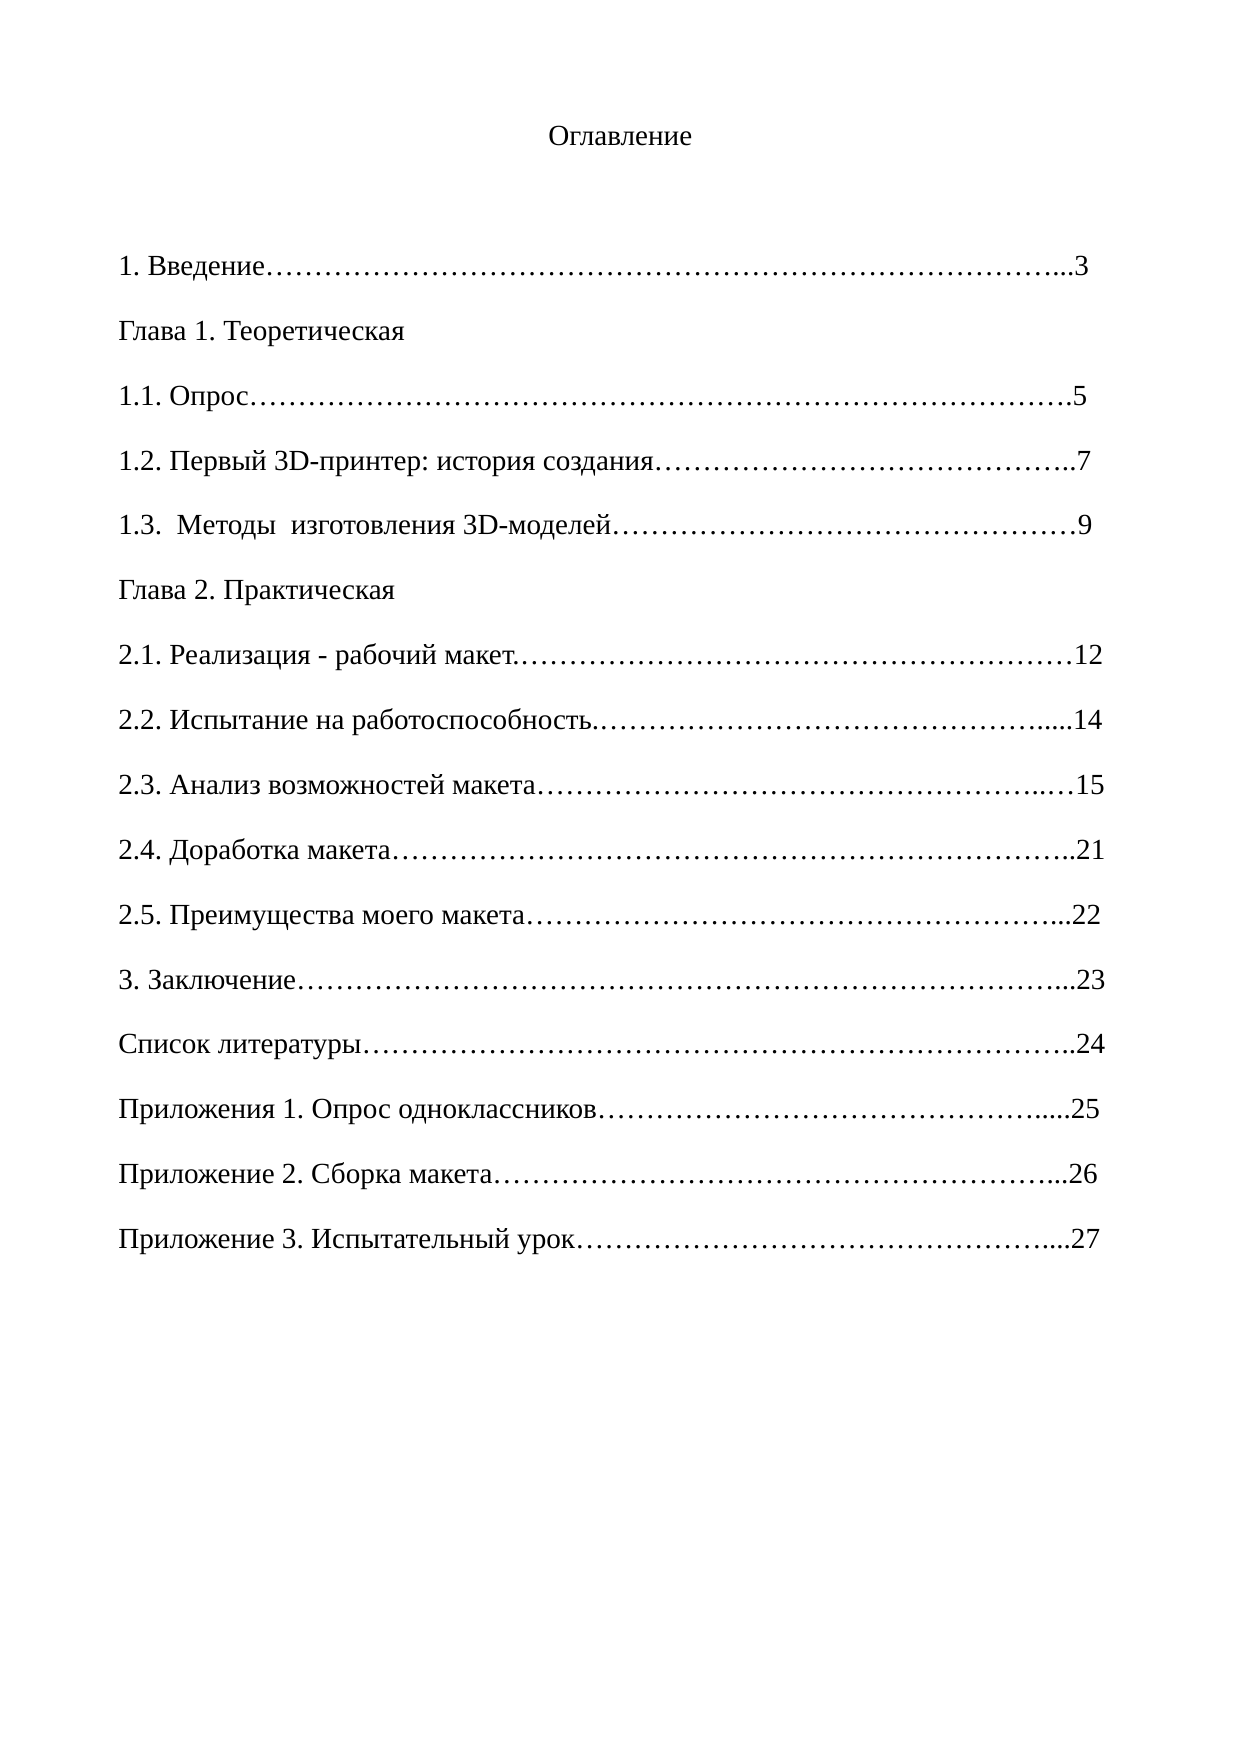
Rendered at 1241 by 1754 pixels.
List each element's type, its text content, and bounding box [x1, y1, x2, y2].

text Глава 1. Теоретическая [118, 313, 1122, 346]
text 1.3. Методы изготовления 3D-моделей…………………………………………9 [118, 507, 1122, 541]
text Список литературы………………………………………………………………..24 [118, 1027, 1122, 1060]
text Оглавление [118, 118, 1122, 152]
text Приложение 3. Испытательный урок…………………………………………....27 [118, 1221, 1122, 1255]
text Приложение 2. Сборка макета…………………………………………………...26 [118, 1156, 1122, 1190]
text 2.1. Реализация - рабочий макет.…………………………………………………12 [118, 637, 1122, 671]
text 2.2. Испытание на работоспособность.……………………………………….....14 [118, 702, 1122, 736]
text 3. Заключение……………………………………………………………………...23 [118, 962, 1122, 995]
text 1.2. Первый 3D-принтер: история создания……………………………………..7 [118, 443, 1122, 476]
text 1.1. Опрос………………………………………………………………………….5 [118, 378, 1122, 411]
text 2.4. Доработка макета……………………………………………………………..21 [118, 832, 1122, 866]
text 2.3. Анализ возможностей макета……………………………………………..…15 [118, 767, 1122, 801]
text Приложения 1. Опрос одноклассников……………………………………….....25 [118, 1092, 1122, 1125]
text 2.5. Преимущества моего макета………………………………………………...22 [118, 897, 1122, 930]
text 1. Введение………………………………………………………………………...3 [118, 248, 1122, 281]
text Глава 2. Практическая [118, 572, 1122, 606]
